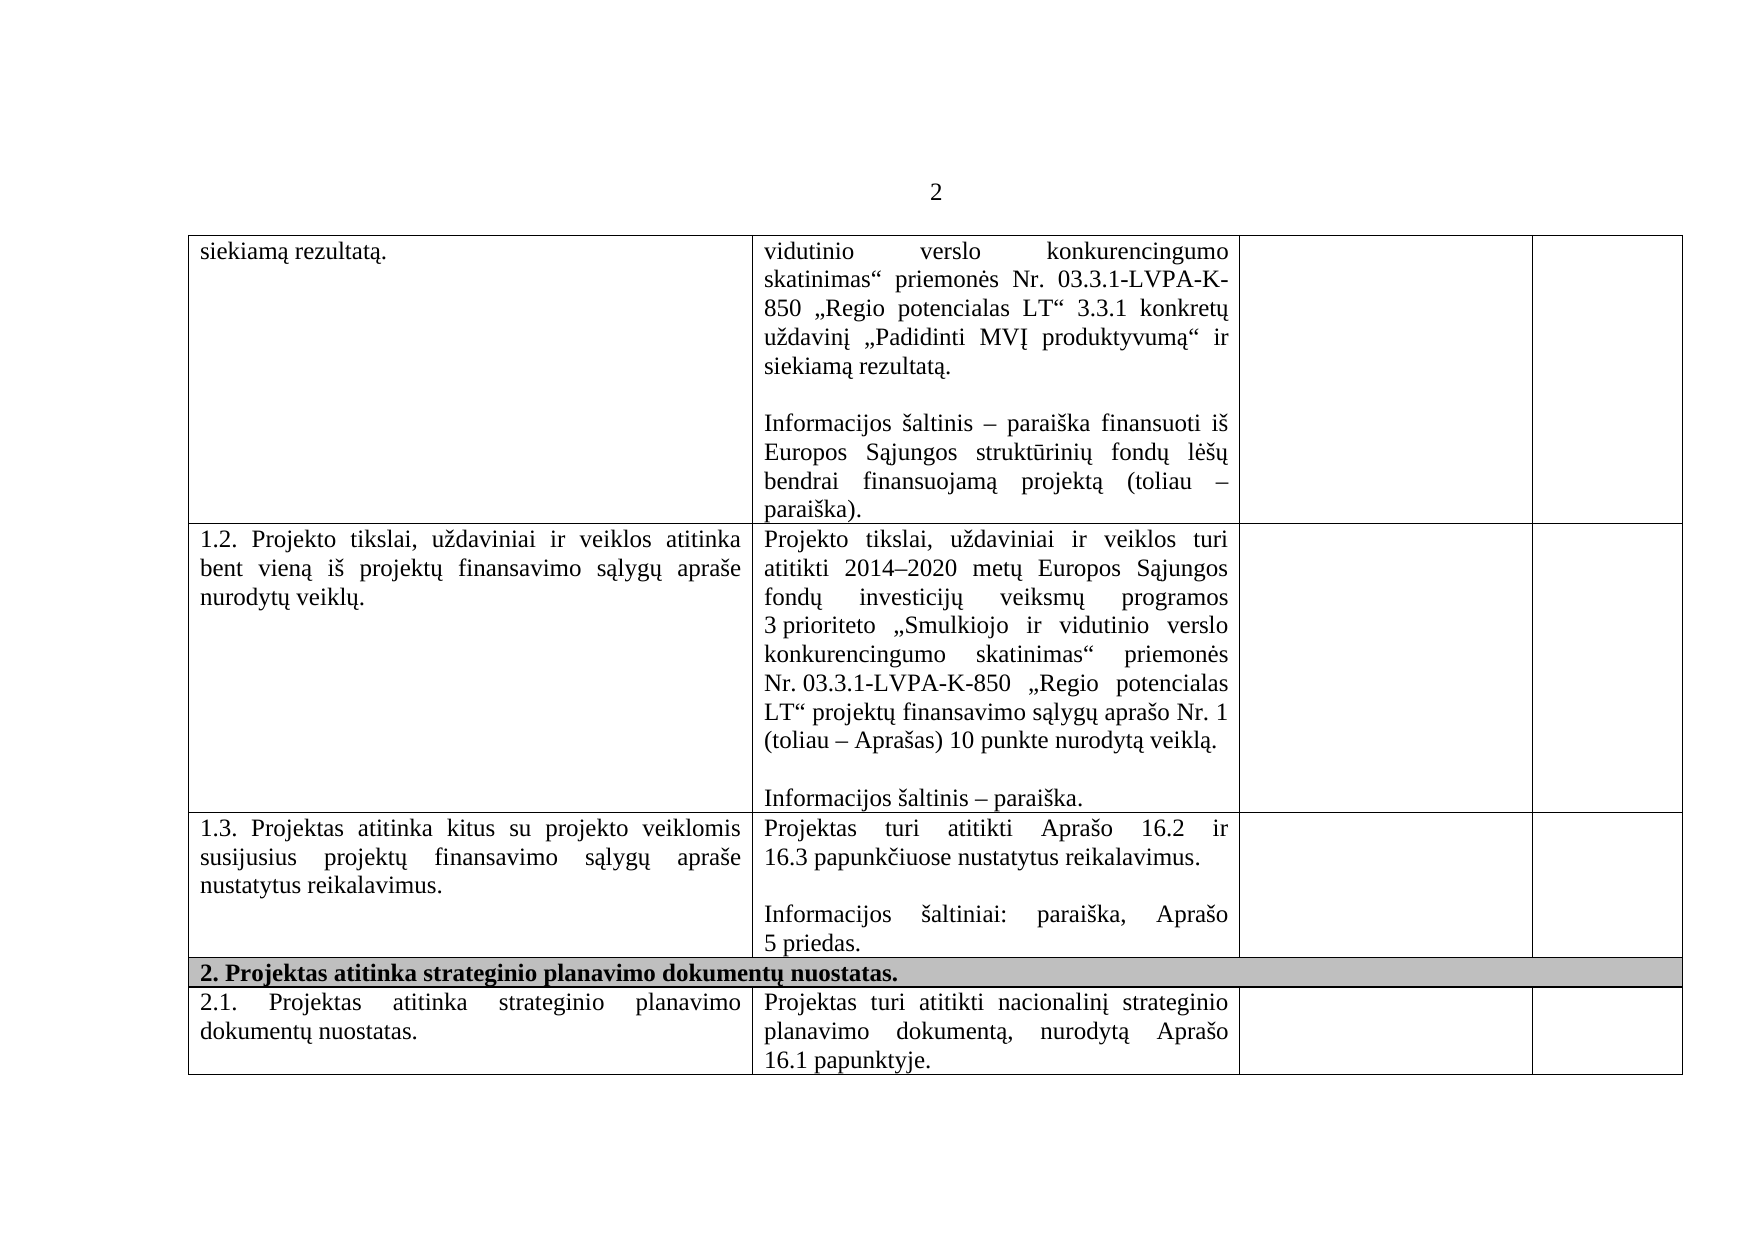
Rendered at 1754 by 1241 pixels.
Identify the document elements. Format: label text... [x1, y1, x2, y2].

table_cell [1533, 524, 1682, 812]
table_cell [1533, 236, 1682, 523]
table_cell 2. Projektas atitinka strateginio planavimo dokumentų nuostatas. [189, 958, 1682, 986]
table_cell 2.1. Projektas atitinka strateginio planavimo dokumentų nuostatas. [189, 988, 752, 1074]
table_cell [1533, 988, 1682, 1074]
table_cell Projektas turi atitikti Aprašo 16.2 ir 16.3 papunkčiuose nustatytus reikalavimus. Informacijos šaltiniai: paraiška, Aprašo 5 priedas. [753, 813, 1239, 957]
table_cell 1.2. Projekto tikslai, uždaviniai ir veiklos atitinka bent vieną iš projektų finansavimo sąlygų apraše nurodytų veiklų. [189, 524, 752, 812]
table_cell [1240, 236, 1532, 523]
table_cell Projekto tikslai, uždaviniai ir veiklos turi atitikti 2014–2020 metų Europos Sąjungos fondų investicijų veiksmų programos 3 prioriteto „Smulkiojo ir vidutinio verslo konkurencingumo skatinimas“ priemonės Nr. 03.3.1-LVPA-K-850 „Regio potencialas LT“ projektų finansavimo sąlygų aprašo Nr. 1 (toliau – Aprašas) 10 punkte nurodytą veiklą. Informacijos šaltinis – paraiška. [753, 524, 1239, 812]
table_cell vidutinio verslo konkurencingumo skatinimas“ priemonės Nr. 03.3.1-LVPA-K-850 „Regio potencialas LT“ 3.3.1 konkretų uždavinį „Padidinti MVĮ produktyvumą“ ir siekiamą rezultatą. Informacijos šaltinis – paraiška finansuoti iš Europos Sąjungos struktūrinių fondų lėšų bendrai finansuojamą projektą (toliau – paraiška). [753, 236, 1239, 523]
table_cell Projektas turi atitikti nacionalinį strateginio planavimo dokumentą, nurodytą Aprašo 16.1 papunktyje. [753, 988, 1239, 1074]
table_cell [1240, 524, 1532, 812]
table_cell siekiamą rezultatą. [189, 236, 752, 523]
table_cell [1240, 813, 1532, 957]
table_cell [1240, 988, 1532, 1074]
table_cell 1.3. Projektas atitinka kitus su projekto veiklomis susijusius projektų finansavimo sąlygų apraše nustatytus reikalavimus. [189, 813, 752, 957]
table_cell [1533, 813, 1682, 957]
